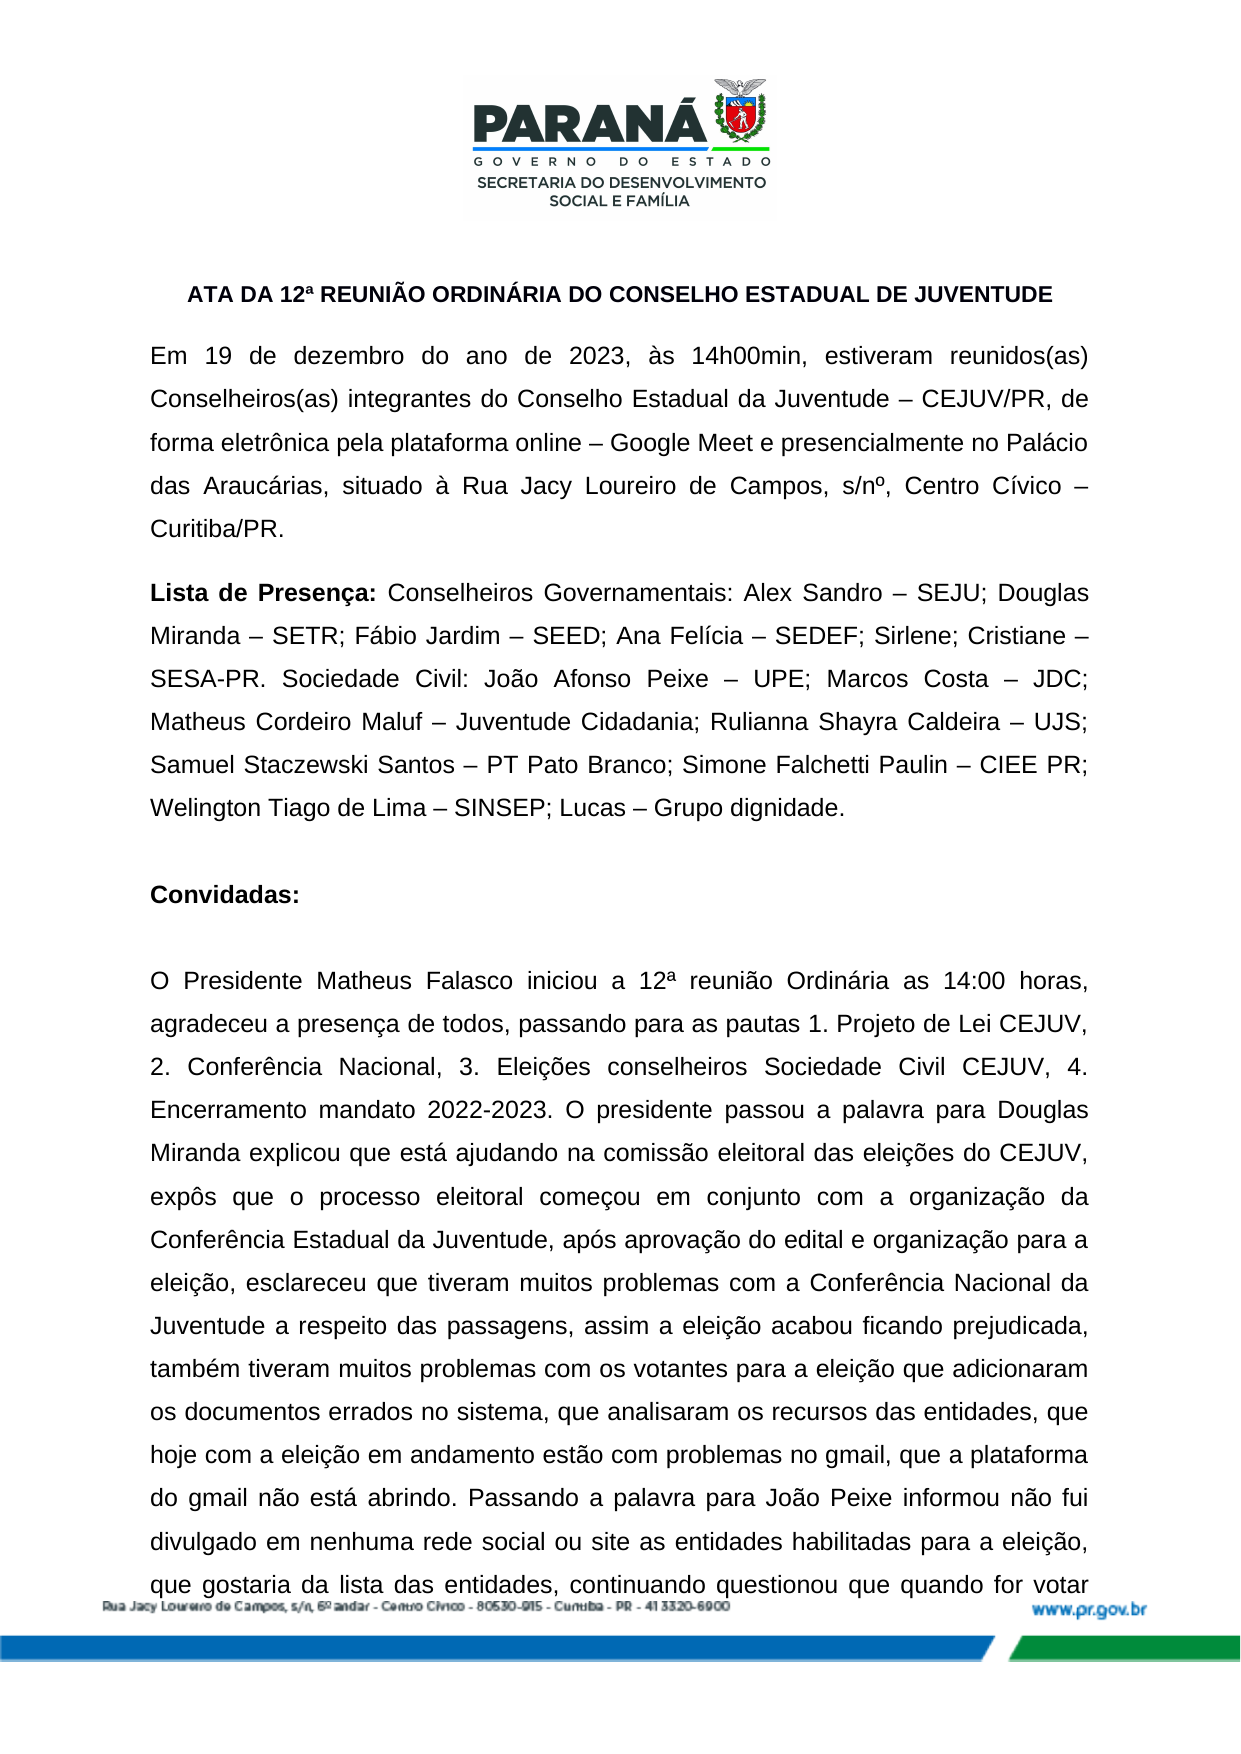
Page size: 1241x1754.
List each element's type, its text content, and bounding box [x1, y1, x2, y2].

text Convidadas: [150, 880, 1090, 908]
text ATA DA 12ª REUNIÃO ORDINÁRIA DO CONSELHO ESTADUAL DE JUVENTUDE [150, 281, 1090, 307]
picture [463, 75, 778, 221]
text Em 19 de dezembro do ano de 2023, às 14h00min, estiveram reunidos(as) Conselheiros(as) integrantes do Conselho Estadual da Juventude – CEJUV/PR, de forma eletrônica pela plataforma online – Google Meet e presencialmente no Palácio das Araucárias, situado à Rua Jacy Loureiro de Campos, s/nº, Centro Cívico – Curitiba/PR. [150, 341, 1090, 543]
picture [0, 1601, 1241, 1662]
text O Presidente Matheus Falasco iniciou a 12ª reunião Ordinária as 14:00 horas, agradeceu a presença de todos, passando para as pautas 1. Projeto de Lei CEJUV, 2. Conferência Nacional, 3. Eleições conselheiros Sociedade Civil CEJUV, 4. Encerramento mandato 2022-2023. O presidente passou a palavra para Douglas Miranda explicou que está ajudando na comissão eleitoral das eleições do CEJUV, expôs que o processo eleitoral começou em conjunto com a organização da Conferência Estadual da Juventude, após aprovação do edital e organização para a eleição, esclareceu que tiveram muitos problemas com a Conferência Nacional da Juventude a respeito das passagens, assim a eleição acabou ficando prejudicada, também tiveram muitos problemas com os votantes para a eleição que adicionaram os documentos errados no sistema, que analisaram os recursos das entidades, que hoje com a eleição em andamento estão com problemas no gmail, que a plataforma do gmail não está abrindo. Passando a palavra para João Peixe informou não fui divulgado em nenhuma rede social ou site as entidades habilitadas para a eleição, que gostaria da lista das entidades, continuando questionou que quando for votar [150, 966, 1090, 1598]
text Lista de Presença: Conselheiros Governamentais: Alex Sandro – SEJU; Douglas Miranda – SETR; Fábio Jardim – SEED; Ana Felícia – SEDEF; Sirlene; Cristiane – SESA-PR. Sociedade Civil: João Afonso Peixe – UPE; Marcos Costa – JDC; Matheus Cordeiro Maluf – Juventude Cidadania; Rulianna Shayra Caldeira – UJS; Samuel Staczewski Santos – PT Pato Branco; Simone Falchetti Paulin – CIEE PR; Welington Tiago de Lima – SINSEP; Lucas – Grupo dignidade. [150, 578, 1090, 822]
